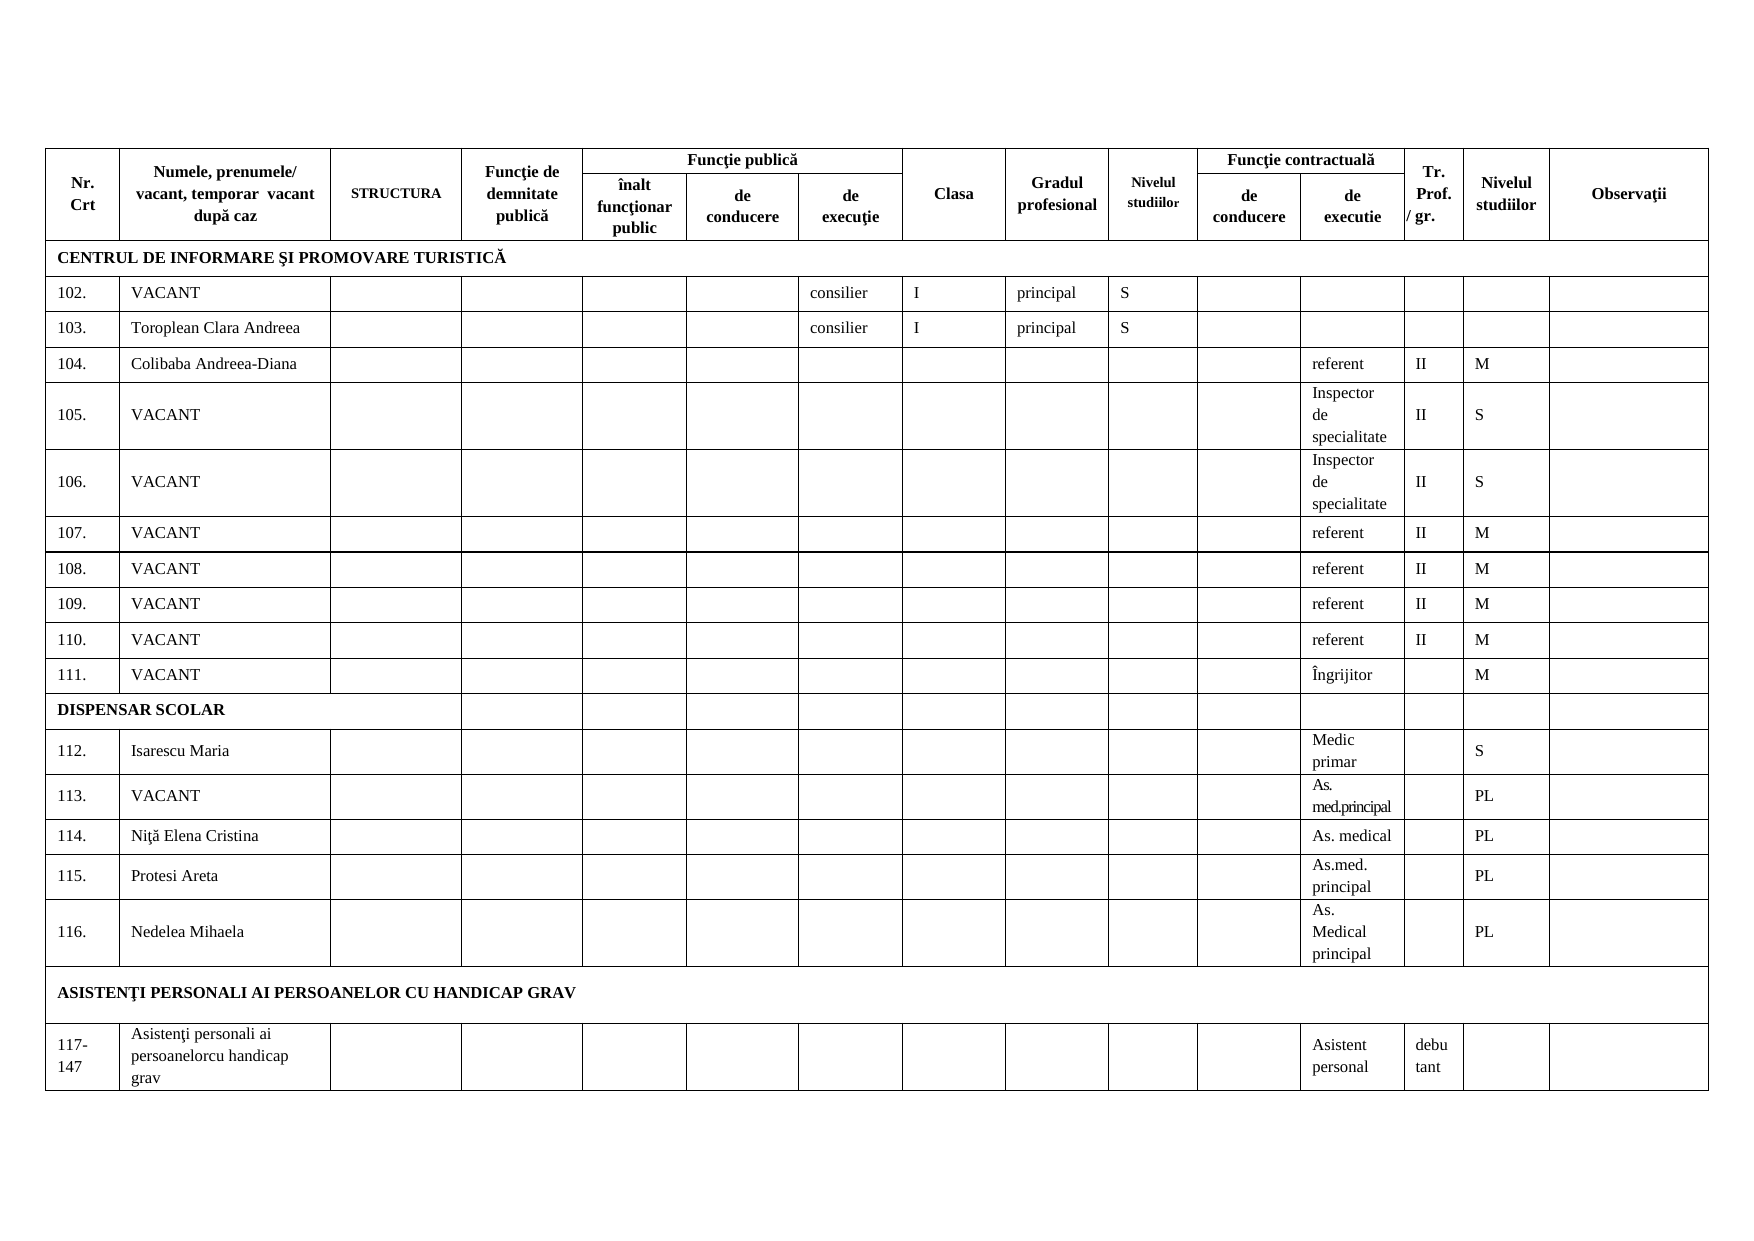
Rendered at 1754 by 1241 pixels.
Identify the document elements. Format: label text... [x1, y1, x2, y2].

table_cell [1550, 659, 1708, 693]
table_cell 106. [46, 450, 119, 516]
table_cell VACANT [120, 775, 330, 818]
table_cell Medic primar [1301, 730, 1404, 773]
table_cell [1198, 348, 1300, 382]
table_cell [1550, 517, 1708, 551]
table_cell [1006, 553, 1108, 587]
table_cell [583, 553, 686, 587]
table_cell VACANT [120, 588, 330, 622]
table_cell [1405, 820, 1463, 854]
table_cell 103. [46, 312, 119, 347]
table_cell [799, 348, 902, 382]
table_cell [1109, 348, 1197, 382]
table_cell [1109, 517, 1197, 551]
table_cell [331, 775, 461, 818]
table_cell de executie [1301, 174, 1404, 240]
table_cell [799, 383, 902, 449]
table_cell [903, 820, 1005, 854]
table_cell [799, 694, 902, 728]
table_cell [1405, 277, 1463, 311]
table_cell 110. [46, 623, 119, 658]
table_cell [462, 312, 582, 347]
table_cell [1198, 820, 1300, 854]
table_cell As.med. principal [1301, 855, 1404, 899]
table_cell [1198, 900, 1300, 966]
table_cell S [1464, 730, 1549, 773]
table_cell VACANT [120, 659, 330, 693]
table_cell [687, 855, 798, 899]
table_cell [331, 277, 461, 311]
table_cell [462, 1024, 582, 1089]
table_cell [583, 659, 686, 693]
table_cell PL [1464, 855, 1549, 899]
table_cell [462, 450, 582, 516]
table_cell [1550, 775, 1708, 818]
table_cell [1109, 553, 1197, 587]
table_cell [331, 820, 461, 854]
table_cell [1198, 383, 1300, 449]
table_cell [799, 659, 902, 693]
table_cell Nedelea Mihaela [120, 900, 330, 966]
table_cell S [1109, 277, 1197, 311]
table_cell Asistent personal [1301, 1024, 1404, 1089]
table_cell [583, 517, 686, 551]
table_cell [331, 730, 461, 773]
table_cell referent [1301, 623, 1404, 658]
table_cell PL [1464, 775, 1549, 818]
table_cell consilier [799, 312, 902, 347]
table_cell II [1405, 623, 1463, 658]
table_cell [583, 694, 686, 728]
table_cell [1109, 1024, 1197, 1089]
table_cell II [1405, 450, 1463, 516]
table_cell referent [1301, 517, 1404, 551]
table_cell [1550, 694, 1708, 728]
table_cell [1109, 900, 1197, 966]
table_cell [462, 517, 582, 551]
table_cell de conducere [687, 174, 798, 240]
table_cell II [1405, 553, 1463, 587]
table_cell [1198, 775, 1300, 818]
table_cell [462, 730, 582, 773]
table_cell [1109, 383, 1197, 449]
table_cell [462, 623, 582, 658]
table_cell [462, 348, 582, 382]
table_cell [1464, 1024, 1549, 1089]
table_cell [903, 694, 1005, 728]
table_cell S [1464, 450, 1549, 516]
table_cell [903, 730, 1005, 773]
table_cell [799, 820, 902, 854]
table_cell 117-147 [46, 1024, 119, 1089]
table_cell [462, 900, 582, 966]
table_header Observaţii [1550, 149, 1708, 240]
table_cell [1198, 855, 1300, 899]
table_cell [583, 1024, 686, 1089]
table_cell VACANT [120, 277, 330, 311]
table_cell de conducere [1198, 174, 1300, 240]
table_cell [1109, 855, 1197, 899]
table_cell [331, 659, 461, 693]
table_cell [687, 623, 798, 658]
table_cell [1405, 900, 1463, 966]
table_header Nivelul studiilor [1464, 149, 1549, 240]
table_cell [1198, 277, 1300, 311]
table_cell [583, 855, 686, 899]
table_cell [1550, 312, 1708, 347]
table_cell [1109, 450, 1197, 516]
table_cell [687, 775, 798, 818]
table_cell principal [1006, 312, 1108, 347]
table_cell 112. [46, 730, 119, 773]
table_cell [1550, 623, 1708, 658]
table_cell [687, 694, 798, 728]
table_cell de execuţie [799, 174, 902, 240]
table_cell [331, 450, 461, 516]
table_cell [903, 383, 1005, 449]
table_cell [903, 588, 1005, 622]
table_cell [799, 900, 902, 966]
table_cell 107. [46, 517, 119, 551]
table_cell [1006, 1024, 1108, 1089]
table_cell [1109, 730, 1197, 773]
table_cell Inspector de specialitate [1301, 383, 1404, 449]
table_cell [1198, 588, 1300, 622]
table_header STRUCTURA [331, 149, 461, 240]
table_cell M [1464, 623, 1549, 658]
table_cell II [1405, 517, 1463, 551]
table_cell [687, 450, 798, 516]
table_cell [462, 588, 582, 622]
table_cell [1198, 312, 1300, 347]
table_cell debutant [1405, 1024, 1463, 1089]
table_cell [687, 659, 798, 693]
table_cell CENTRUL DE INFORMARE ŞI PROMOVARE TURISTICĂ [46, 241, 1708, 276]
table_cell [687, 277, 798, 311]
table_cell VACANT [120, 553, 330, 587]
table_cell [799, 623, 902, 658]
table_cell 111. [46, 659, 119, 693]
table_cell [1198, 553, 1300, 587]
table_cell [583, 820, 686, 854]
table_cell [799, 517, 902, 551]
table_cell [583, 383, 686, 449]
table_cell [462, 855, 582, 899]
table_cell [687, 517, 798, 551]
table_cell As. medical [1301, 820, 1404, 854]
table_cell [331, 553, 461, 587]
table_cell [687, 553, 798, 587]
table_header Funcţie contractuală [1198, 149, 1404, 173]
table_cell [687, 588, 798, 622]
table_cell VACANT [120, 450, 330, 516]
table_header Nr. Crt [46, 149, 119, 240]
table_cell Colibaba Andreea-Diana [120, 348, 330, 382]
table_cell [1405, 730, 1463, 773]
table_cell [687, 312, 798, 347]
table_cell [462, 383, 582, 449]
table_cell [1550, 900, 1708, 966]
table_cell [687, 820, 798, 854]
table_cell Toroplean Clara Andreea [120, 312, 330, 347]
table_cell [331, 588, 461, 622]
table_cell [799, 775, 902, 818]
table_cell referent [1301, 588, 1404, 622]
table_cell [903, 775, 1005, 818]
table_cell [1198, 623, 1300, 658]
table_cell Niţă Elena Cristina [120, 820, 330, 854]
table_cell [583, 730, 686, 773]
table_cell [1109, 623, 1197, 658]
table_cell As. med.principal [1301, 775, 1404, 818]
table_cell [1198, 694, 1300, 728]
table_cell [462, 659, 582, 693]
table_cell [1006, 623, 1108, 658]
table_cell Îngrijitor [1301, 659, 1404, 693]
table_cell consilier [799, 277, 902, 311]
table_cell S [1109, 312, 1197, 347]
table_cell principal [1006, 277, 1108, 311]
table_cell [903, 517, 1005, 551]
table_cell VACANT [120, 383, 330, 449]
table_cell 105. [46, 383, 119, 449]
table_cell [1198, 450, 1300, 516]
table_cell M [1464, 348, 1549, 382]
table_cell [799, 553, 902, 587]
table_cell [583, 623, 686, 658]
table_cell M [1464, 659, 1549, 693]
table_cell [1405, 659, 1463, 693]
table_cell 113. [46, 775, 119, 818]
table_cell [331, 517, 461, 551]
table_cell [903, 450, 1005, 516]
table_header Funcţie publică [583, 149, 902, 173]
table_cell [799, 1024, 902, 1089]
table_cell [462, 277, 582, 311]
table_cell [687, 383, 798, 449]
table_cell 116. [46, 900, 119, 966]
table_cell [331, 383, 461, 449]
table_header Funcţie de demnitate publică [462, 149, 582, 240]
table_cell [903, 900, 1005, 966]
table_cell [462, 775, 582, 818]
table_cell M [1464, 588, 1549, 622]
table_cell As. Medical principal [1301, 900, 1404, 966]
table_cell [583, 450, 686, 516]
table_cell [1006, 694, 1108, 728]
table_cell [1301, 277, 1404, 311]
table_cell [1550, 450, 1708, 516]
table_cell II [1405, 588, 1463, 622]
table_cell I [903, 277, 1005, 311]
table_header Nivelul studiilor [1109, 149, 1197, 240]
table_cell M [1464, 553, 1549, 587]
table_cell [583, 348, 686, 382]
table_cell [687, 348, 798, 382]
table_cell [1006, 450, 1108, 516]
table_cell [1006, 900, 1108, 966]
table_cell [1550, 348, 1708, 382]
table_cell 104. [46, 348, 119, 382]
table_cell [1198, 517, 1300, 551]
table_cell [1109, 588, 1197, 622]
table_cell [1405, 312, 1463, 347]
table_cell [687, 730, 798, 773]
table_cell [462, 694, 582, 728]
table_cell VACANT [120, 623, 330, 658]
table_cell [1198, 659, 1300, 693]
table_cell [903, 1024, 1005, 1089]
table_cell 102. [46, 277, 119, 311]
table_cell [1006, 517, 1108, 551]
table_cell [1109, 775, 1197, 818]
table_cell [799, 855, 902, 899]
table_cell [1006, 855, 1108, 899]
table_cell [1550, 1024, 1708, 1089]
table_cell [583, 312, 686, 347]
table_cell [331, 312, 461, 347]
table_cell [799, 450, 902, 516]
table_cell [1198, 1024, 1300, 1089]
table_cell [1550, 553, 1708, 587]
table_cell [1550, 588, 1708, 622]
table_cell [1006, 383, 1108, 449]
table_cell I [903, 312, 1005, 347]
table_cell [462, 820, 582, 854]
table_cell [331, 1024, 461, 1089]
table_cell [1301, 312, 1404, 347]
table_cell [331, 900, 461, 966]
table_cell [1006, 659, 1108, 693]
table_cell [331, 348, 461, 382]
table_cell [687, 1024, 798, 1089]
table_cell [1405, 694, 1463, 728]
table_cell [1301, 694, 1404, 728]
table_cell PL [1464, 820, 1549, 854]
table_cell [903, 553, 1005, 587]
table_cell referent [1301, 553, 1404, 587]
table_cell [583, 277, 686, 311]
table_cell ASISTENŢI PERSONALI AI PERSOANELOR CU HANDICAP GRAV [46, 967, 1708, 1023]
table_cell [462, 553, 582, 587]
table_cell [903, 623, 1005, 658]
table_cell [1006, 348, 1108, 382]
table_cell [583, 588, 686, 622]
table_cell [903, 659, 1005, 693]
table_cell S [1464, 383, 1549, 449]
table_cell [1109, 694, 1197, 728]
table_header Gradul profesional [1006, 149, 1108, 240]
table_cell [799, 730, 902, 773]
table_cell Isarescu Maria [120, 730, 330, 773]
table_cell [1006, 588, 1108, 622]
table_cell II [1405, 383, 1463, 449]
table_cell M [1464, 517, 1549, 551]
table_cell II [1405, 348, 1463, 382]
table_cell [1464, 694, 1549, 728]
table_cell [583, 775, 686, 818]
table_header Numele, prenumele/ vacant, temporar vacant după caz [120, 149, 330, 240]
table_cell 108. [46, 553, 119, 587]
table_cell [1006, 775, 1108, 818]
table_cell [687, 900, 798, 966]
table_cell [799, 588, 902, 622]
table_cell [1006, 730, 1108, 773]
table_cell 115. [46, 855, 119, 899]
table_cell [1464, 312, 1549, 347]
table_cell Protesi Areta [120, 855, 330, 899]
table_cell [1405, 855, 1463, 899]
table_cell PL [1464, 900, 1549, 966]
table_cell 114. [46, 820, 119, 854]
table_cell [331, 623, 461, 658]
table_cell [903, 348, 1005, 382]
table_cell [331, 855, 461, 899]
table_cell Inspector de specialitate [1301, 450, 1404, 516]
table_cell [583, 900, 686, 966]
table_cell [1550, 277, 1708, 311]
table_cell [1550, 383, 1708, 449]
table_cell DISPENSAR SCOLAR [46, 694, 461, 728]
table_cell [1109, 820, 1197, 854]
table_header Clasa [903, 149, 1005, 240]
table_cell [1405, 775, 1463, 818]
table_cell [1550, 855, 1708, 899]
table_cell [1198, 730, 1300, 773]
table_cell 109. [46, 588, 119, 622]
table_cell [1109, 659, 1197, 693]
table_cell VACANT [120, 517, 330, 551]
table_header Tr. Prof./ gr. [1405, 149, 1463, 240]
table_cell [1550, 820, 1708, 854]
table_cell înalt funcţionar public [583, 174, 686, 240]
table_cell referent [1301, 348, 1404, 382]
table_cell [1464, 277, 1549, 311]
table_cell [903, 855, 1005, 899]
table_cell Asistenţi personali ai persoanelorcu handicap grav [120, 1024, 330, 1089]
table_cell [1550, 730, 1708, 773]
table_cell [1006, 820, 1108, 854]
